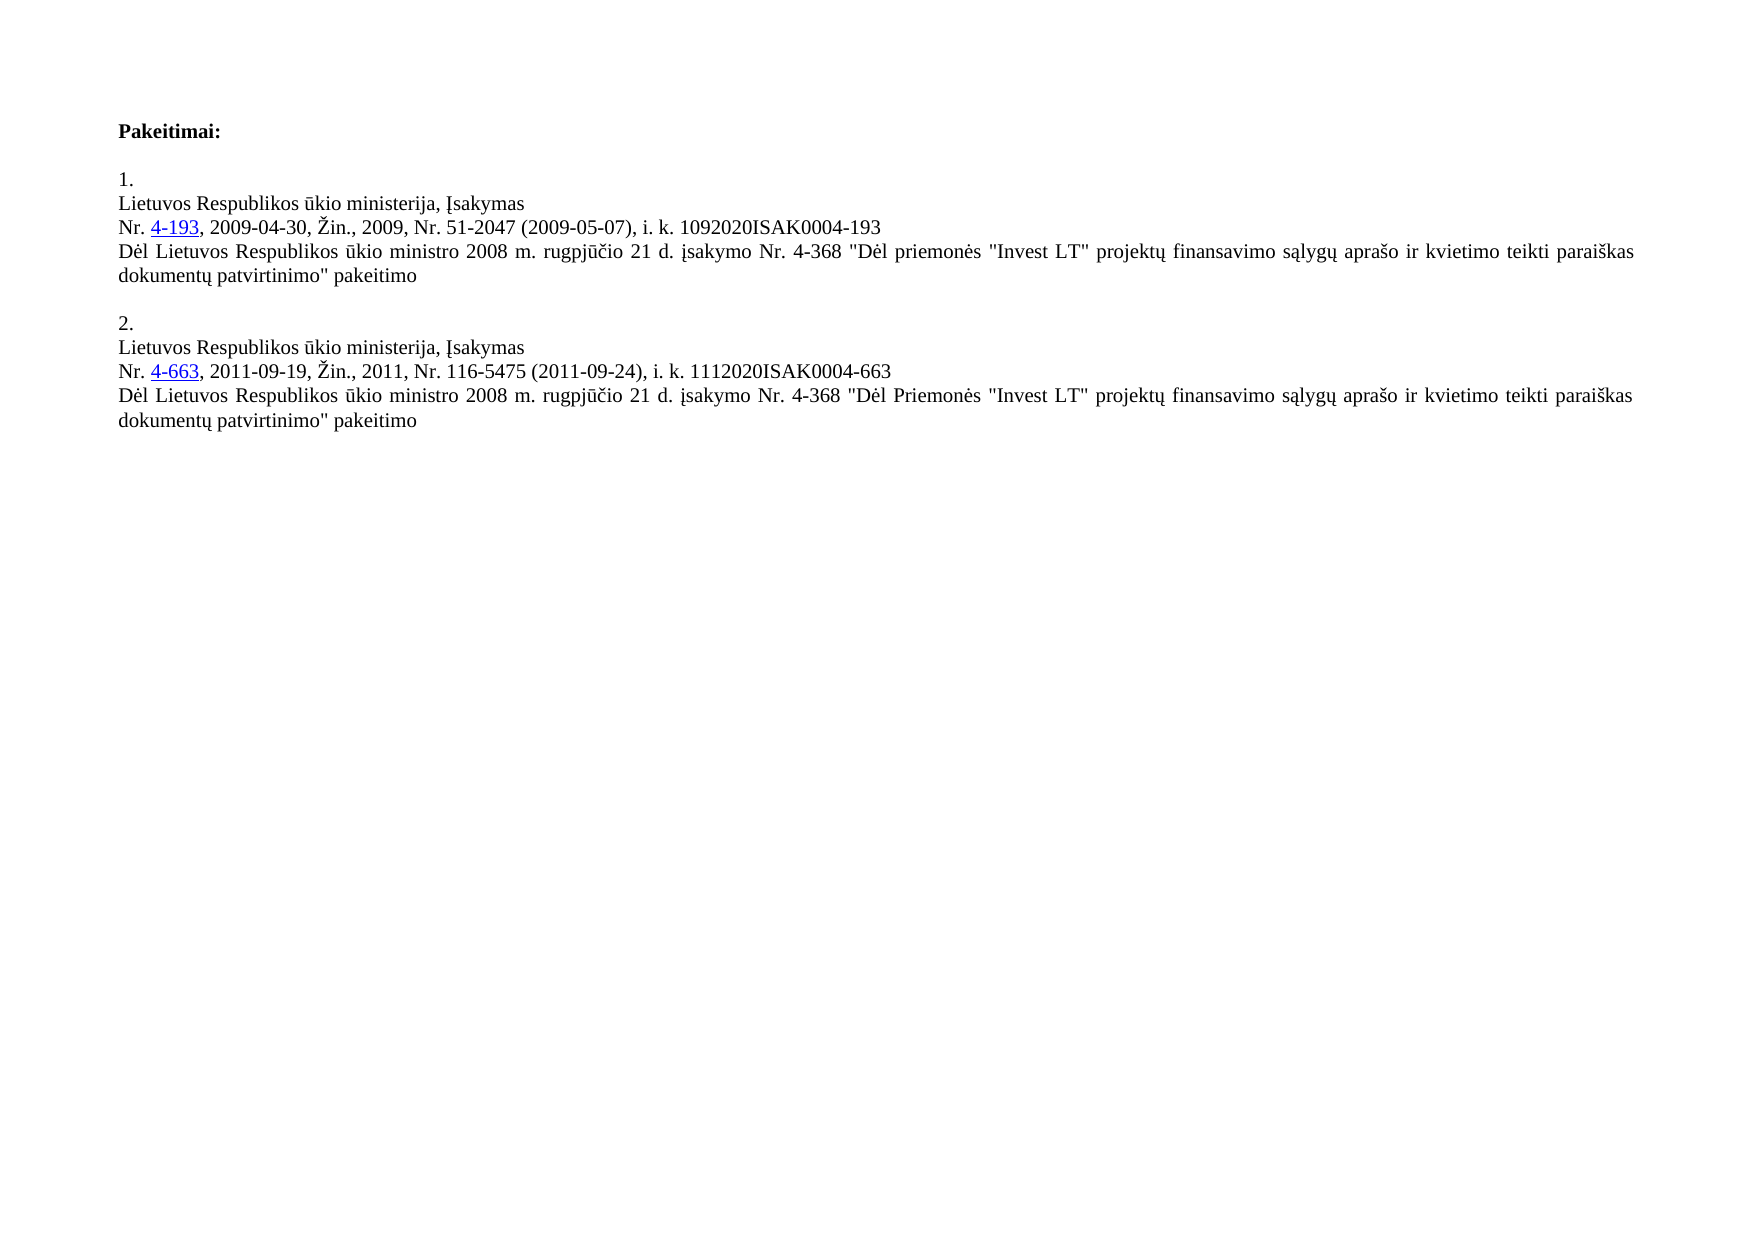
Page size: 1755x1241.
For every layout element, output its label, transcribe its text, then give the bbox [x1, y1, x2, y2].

text 1. [118, 167, 1636, 191]
text Nr. 4-663, 2011-09-19, Žin., 2011, Nr. 116-5475 (2011-09-24), i. k. 1112020ISAK0004-663 [118, 359, 1636, 383]
text Lietuvos Respublikos ūkio ministerija, Įsakymas [118, 191, 1636, 215]
text Dėl Lietuvos Respublikos ūkio ministro 2008 m. rugpjūčio 21 d. įsakymo Nr. 4-368 "Dėl priemonės "Invest LT" projektų finansavimo sąlygų aprašo ir kvietimo teikti paraiškas dokumentų patvirtinimo" pakeitimo [118, 239, 1636, 287]
text Nr. 4-193, 2009-04-30, Žin., 2009, Nr. 51-2047 (2009-05-07), i. k. 1092020ISAK0004-193 [118, 215, 1636, 239]
text Lietuvos Respublikos ūkio ministerija, Įsakymas [118, 335, 1636, 359]
text 2. [118, 311, 1636, 335]
text Dėl Lietuvos Respublikos ūkio ministro 2008 m. rugpjūčio 21 d. įsakymo Nr. 4-368 "Dėl Priemonės "Invest LT" projektų finansavimo sąlygų aprašo ir kvietimo teikti paraiškas dokumentų patvirtinimo" pakeitimo [118, 383, 1636, 432]
text Pakeitimai: [118, 119, 1636, 143]
